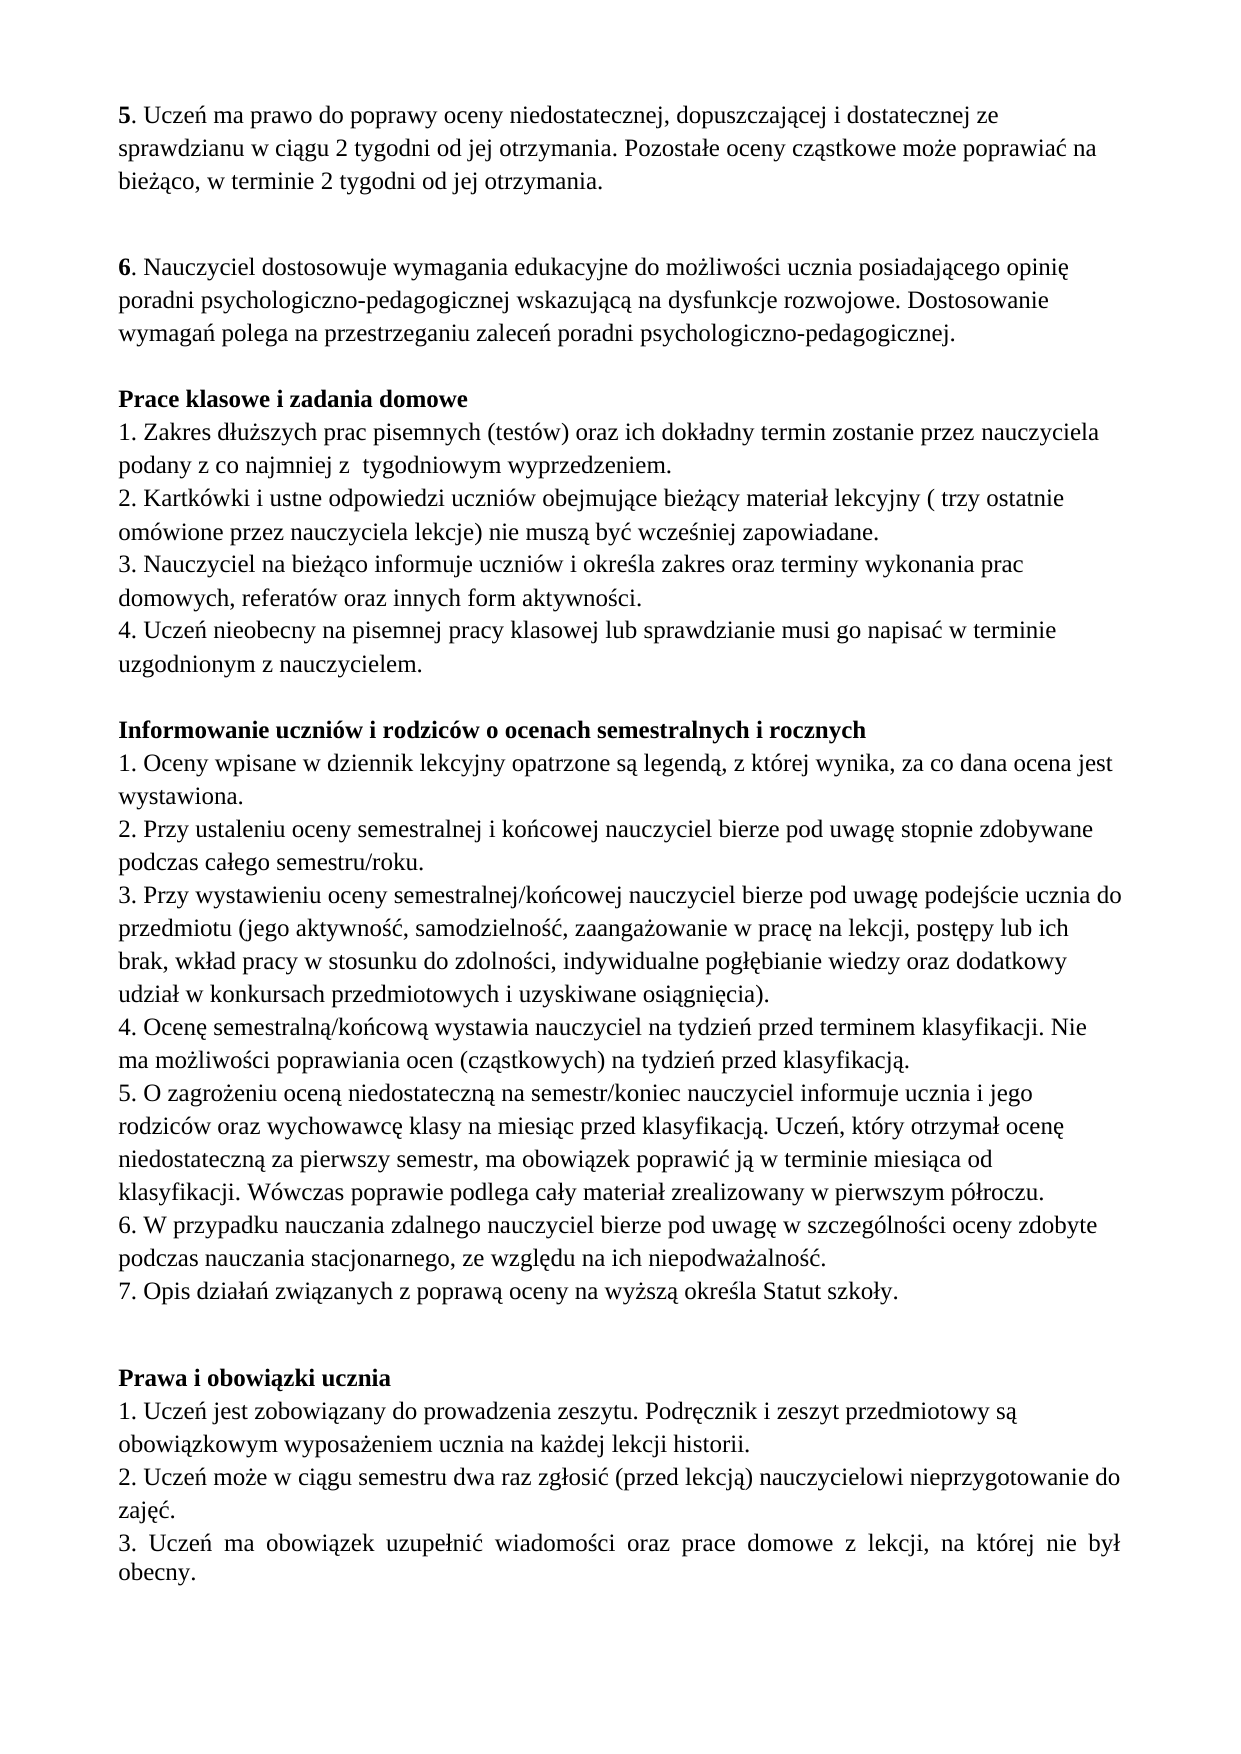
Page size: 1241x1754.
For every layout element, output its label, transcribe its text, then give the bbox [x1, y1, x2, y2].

text 6. Nauczyciel dostosowuje wymagania edukacyjne do możliwości ucznia posiadającego opinię poradni psychologiczno-pedagogicznej wskazującą na dysfunkcje rozwojowe. Dostosowanie wymagań polega na przestrzeganiu zaleceń poradni psychologiczno-pedagogicznej. Prace klasowe i zadania domowe 1. Zakres dłuższych prac pisemnych (testów) oraz ich dokładny termin zostanie przez nauczyciela podany z co najmniej z tygodniowym wyprzedzeniem. 2. Kartkówki i ustne odpowiedzi uczniów obejmujące bieżący materiał lekcyjny ( trzy ostatnie omówione przez nauczyciela lekcje) nie muszą być wcześniej zapowiadane. 3. Nauczyciel na bieżąco informuje uczniów i określa zakres oraz terminy wykonania prac domowych, referatów oraz innych form aktywności. 4. Uczeń nieobecny na pisemnej pracy klasowej lub sprawdzianie musi go napisać w terminie uzgodnionym z nauczycielem. Informowanie uczniów i rodziców o ocenach semestralnych i rocznych 1. Oceny wpisane w dziennik lekcyjny opatrzone są legendą, z której wynika, za co dana ocena jest wystawiona. 2. Przy ustaleniu oceny semestralnej i końcowej nauczyciel bierze pod uwagę stopnie zdobywane podczas całego semestru/roku. 3. Przy wystawieniu oceny semestralnej/końcowej nauczyciel bierze pod uwagę podejście ucznia do przedmiotu (jego aktywność, samodzielność, zaangażowanie w pracę na lekcji, postępy lub ich brak, wkład pracy w stosunku do zdolności, indywidualne pogłębianie wiedzy oraz dodatkowy udział w konkursach przedmiotowych i uzyskiwane osiągnięcia). 4. Ocenę semestralną/końcową wystawia nauczyciel na tydzień przed terminem klasyfikacji. Nie ma możliwości poprawiania ocen (cząstkowych) na tydzień przed klasyfikacją. 5. O zagrożeniu oceną niedostateczną na semestr/koniec nauczyciel informuje ucznia i jego rodziców oraz wychowawcę klasy na miesiąc przed klasyfikacją. Uczeń, który otrzymał ocenę niedostateczną za pierwszy semestr, ma obowiązek poprawić ją w terminie miesiąca od klasyfikacji. Wówczas poprawie podlega cały materiał zrealizowany w pierwszym półroczu. 6. W przypadku nauczania zdalnego nauczyciel bierze pod uwagę w szczególności oceny zdobyte podczas nauczania stacjonarnego, ze względu na ich niepodważalność. 7. Opis działań związanych z poprawą oceny na wyższą określa Statut szkoły. [118, 252, 1122, 1305]
text 3. Uczeń ma obowiązek uzupełnić wiadomości oraz prace domowe z lekcji, na której nie był obecny. [118, 1528, 1122, 1642]
text Prawa i obowiązki ucznia 1. Uczeń jest zobowiązany do prowadzenia zeszytu. Podręcznik i zeszyt przedmiotowy są obowiązkowym wyposażeniem ucznia na każdej lekcji historii. 2. Uczeń może w ciągu semestru dwa raz zgłosić (przed lekcją) nauczycielowi nieprzygotowanie do zajęć. [118, 1330, 1122, 1524]
text 5. Uczeń ma prawo do poprawy oceny niedostatecznej, dopuszczającej i dostatecznej ze sprawdzianu w ciągu 2 tygodni od jej otrzymania. Pozostałe oceny cząstkowe może poprawiać na bieżąco, w terminie 2 tygodni od jej otrzymania. [118, 100, 1122, 227]
